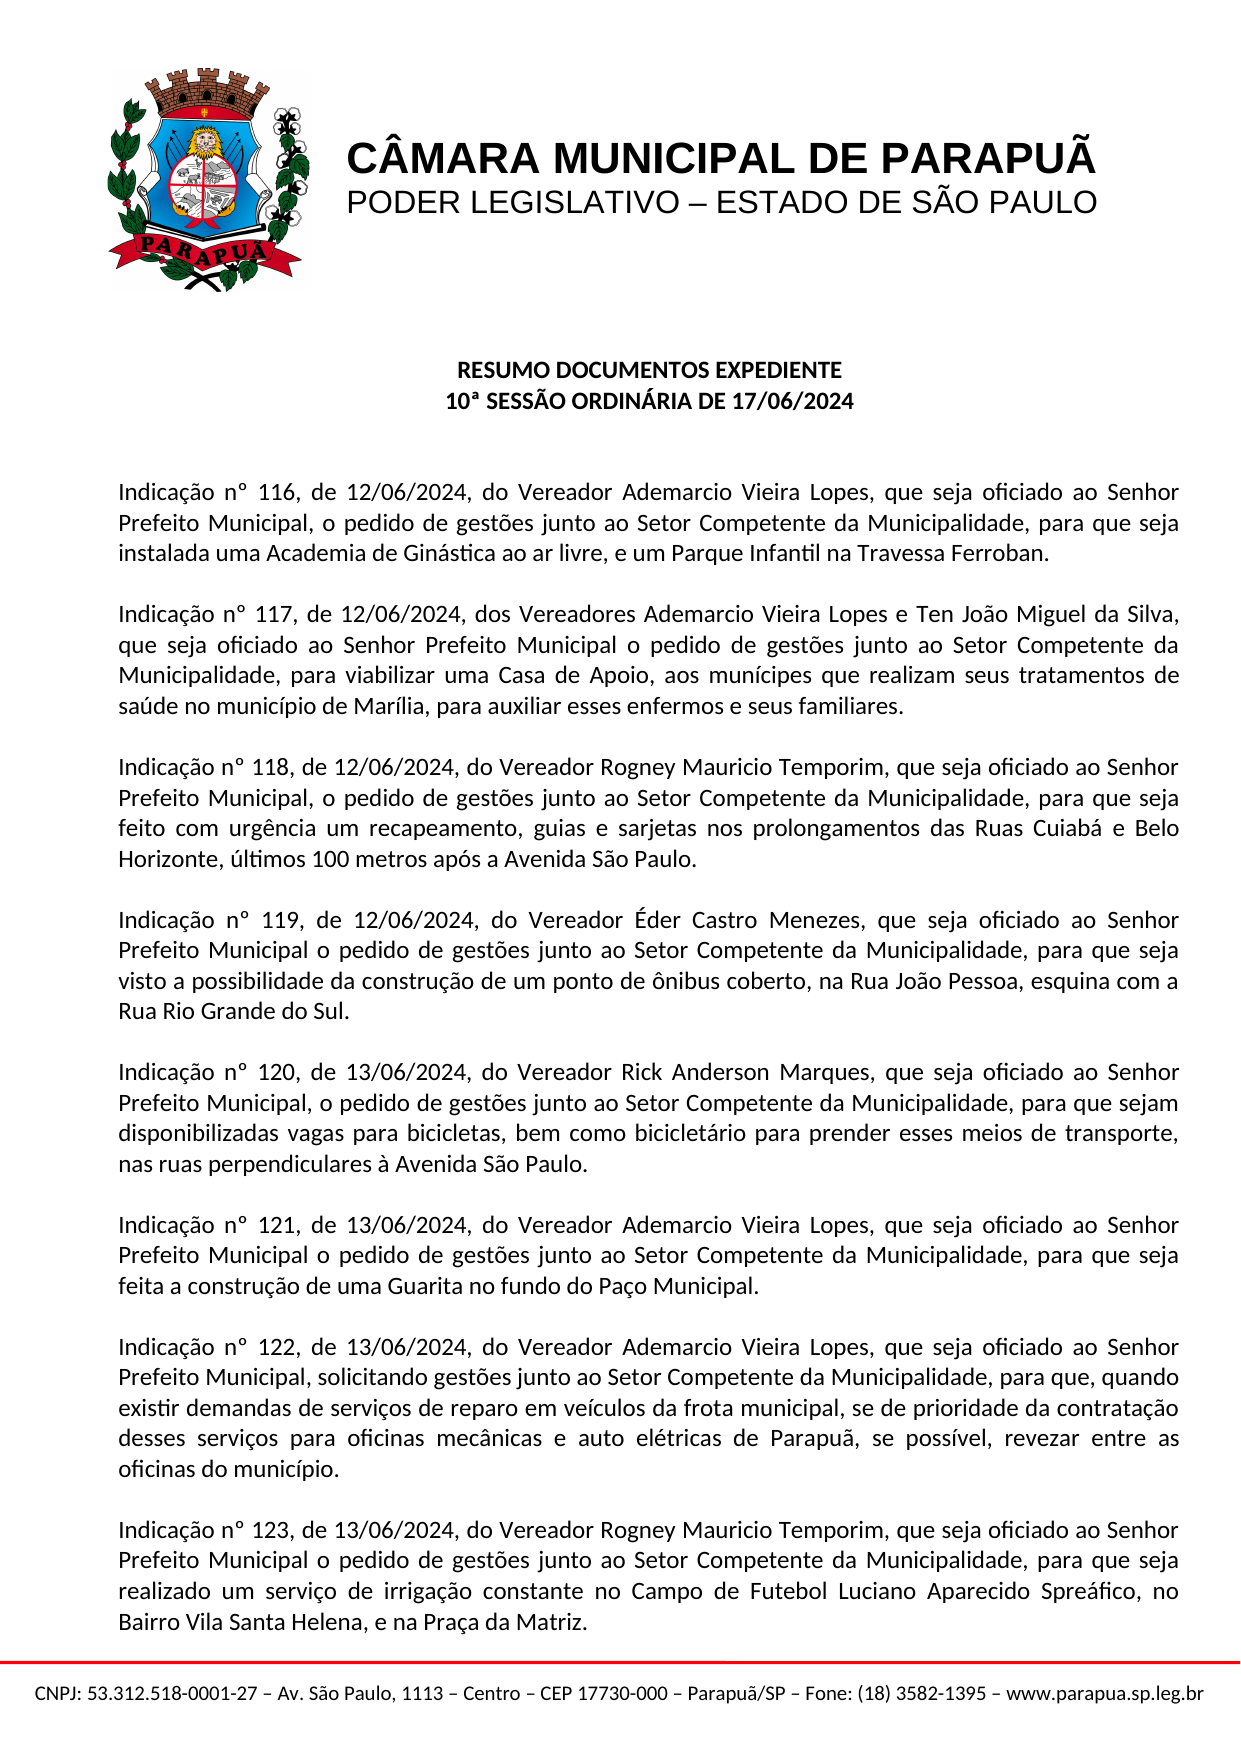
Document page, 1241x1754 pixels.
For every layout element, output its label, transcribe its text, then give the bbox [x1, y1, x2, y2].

text Indicação nº 116, de 12/06/2024, do Vereador Ademarcio Vieira Lopes, que seja oficiado ao Senhor Prefeito Municipal, o pedido de gestões junto ao Setor Competente da Municipalidade, para que seja instalada uma Academia de Ginástica ao ar livre, e um Parque Infantil na Travessa Ferroban. [118, 476, 1181, 568]
text Indicação nº 117, de 12/06/2024, dos Vereadores Ademarcio Vieira Lopes e Ten João Miguel da Silva, que seja oficiado ao Senhor Prefeito Municipal o pedido de gestões junto ao Setor Competente da Municipalidade, para viabilizar uma Casa de Apoio, aos munícipes que realizam seus tratamentos de saúde no município de Marília, para auxiliar esses enfermos e seus familiares. [118, 598, 1181, 721]
text Indicação nº 123, de 13/06/2024, do Vereador Rogney Mauricio Temporim, que seja oficiado ao Senhor Prefeito Municipal o pedido de gestões junto ao Setor Competente da Municipalidade, para que seja realizado um serviço de irrigação constante no Campo de Futebol Luciano Aparecido Spreáfico, no Bairro Vila Santa Helena, e na Praça da Matriz. [118, 1514, 1181, 1636]
text Indicação nº 119, de 12/06/2024, do Vereador Éder Castro Menezes, que seja oficiado ao Senhor Prefeito Municipal o pedido de gestões junto ao Setor Competente da Municipalidade, para que seja visto a possibilidade da construção de um ponto de ônibus coberto, na Rua João Pessoa, esquina com a Rua Rio Grande do Sul. [118, 904, 1181, 1026]
text Indicação nº 120, de 13/06/2024, do Vereador Rick Anderson Marques, que seja oficiado ao Senhor Prefeito Municipal, o pedido de gestões junto ao Setor Competente da Municipalidade, para que sejam disponibilizadas vagas para bicicletas, bem como bicicletário para prender esses meios de transporte, nas ruas perpendiculares à Avenida São Paulo. [118, 1056, 1181, 1178]
text Indicação nº 121, de 13/06/2024, do Vereador Ademarcio Vieira Lopes, que seja oficiado ao Senhor Prefeito Municipal o pedido de gestões junto ao Setor Competente da Municipalidade, para que seja feita a construção de uma Guarita no fundo do Paço Municipal. [118, 1209, 1181, 1301]
text Indicação nº 118, de 12/06/2024, do Vereador Rogney Mauricio Temporim, que seja oficiado ao Senhor Prefeito Municipal, o pedido de gestões junto ao Setor Competente da Municipalidade, para que seja feito com urgência um recapeamento, guias e sarjetas nos prolongamentos das Ruas Cuiabá e Belo Horizonte, últimos 100 metros após a Avenida São Paulo. [118, 751, 1181, 873]
picture [107, 68, 310, 292]
text Indicação nº 122, de 13/06/2024, do Vereador Ademarcio Vieira Lopes, que seja oficiado ao Senhor Prefeito Municipal, solicitando gestões junto ao Setor Competente da Municipalidade, para que, quando existir demandas de serviços de reparo em veículos da frota municipal, se de prioridade da contratação desses serviços para oficinas mecânicas e auto elétricas de Parapuã, se possível, revezar entre as oficinas do município. [118, 1331, 1181, 1484]
text RESUMO DOCUMENTOS EXPEDIENTE [118, 354, 1181, 385]
text 10ª SESSÃO ORDINÁRIA DE 17/06/2024 [118, 385, 1181, 415]
